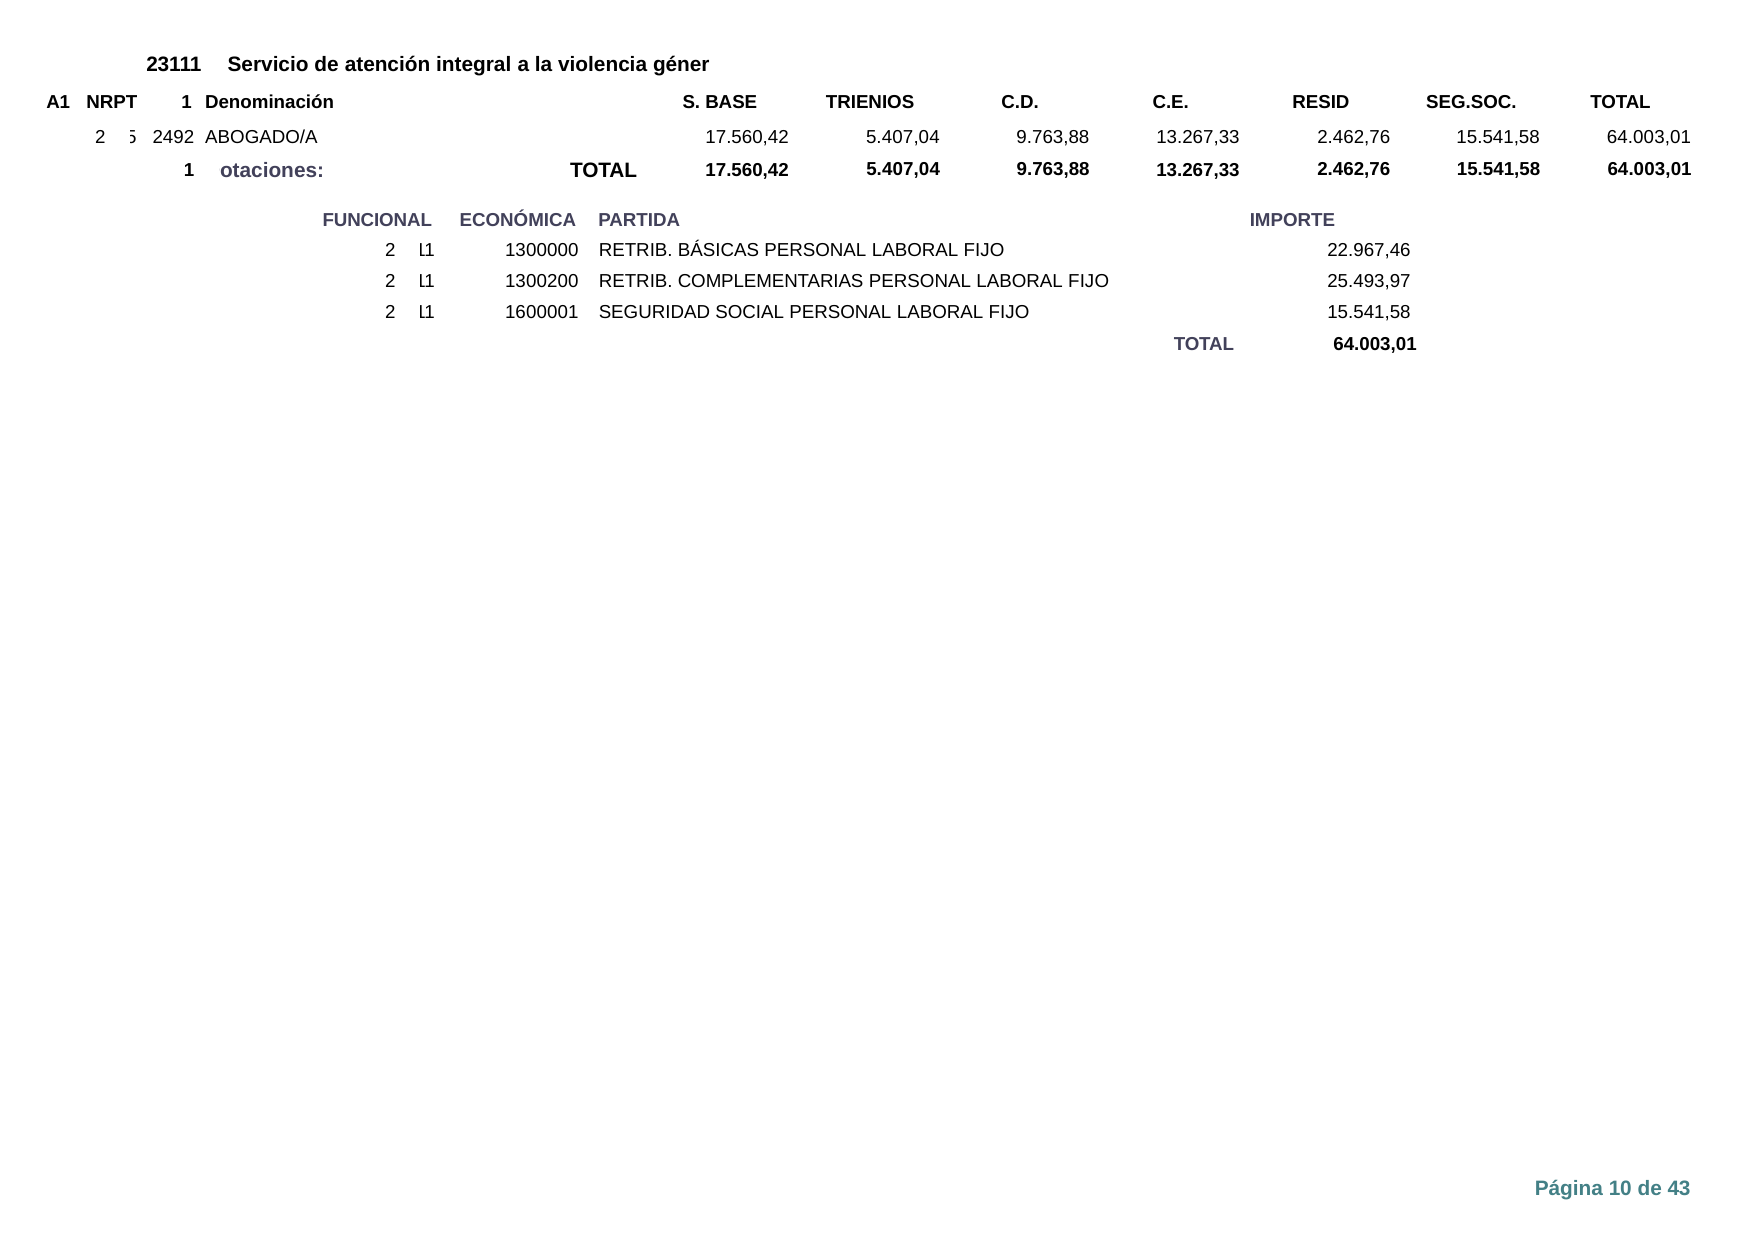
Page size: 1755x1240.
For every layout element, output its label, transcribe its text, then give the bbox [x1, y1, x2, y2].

text 1 [184, 159, 219, 180]
text 64.003,01 [1607, 126, 1716, 147]
text 1 Denominación [181, 92, 359, 113]
text 9.763,88 [1016, 126, 1115, 147]
text 2 [385, 239, 420, 260]
text 2.462,76 [1317, 159, 1415, 180]
text 1300000 RETRIB. BÁSICAS PERSONAL LABORAL FIJO [505, 239, 1028, 260]
text 9.763,88 [1016, 159, 1115, 180]
text Página 10 de 43 [1534, 1177, 1715, 1200]
text 25.493,97 [1327, 270, 1442, 291]
text 64.003,01 [1333, 333, 1442, 354]
text TOTAL [1173, 333, 1261, 354]
text 2 [385, 301, 420, 322]
text 22.967,46 [1327, 239, 1442, 260]
text 5.407,04 [866, 159, 964, 180]
text 13.267,33 [1156, 159, 1265, 180]
text 15.541,58 [1327, 301, 1442, 322]
text 17.560,42 [705, 127, 814, 147]
text A1 NRPT [46, 92, 162, 113]
text 3111 [420, 301, 462, 322]
text TOTAL [1590, 92, 1716, 113]
text 2.462,76 [1317, 126, 1415, 147]
text 2 [385, 270, 420, 291]
text 15.541,58 [1457, 159, 1566, 180]
text FUNCIONAL ECONÓMICA PARTIDA [322, 209, 706, 230]
text 1600001 SEGURIDAD SOCIAL PERSONAL LABORAL FIJO [505, 301, 1135, 322]
text 3111 [420, 270, 462, 291]
text 15.541,58 [1456, 126, 1566, 147]
text 5.407,04 [866, 126, 964, 147]
text Dotaciones: [205, 159, 349, 182]
text TRIENIOS [826, 92, 964, 113]
text 3111 [420, 239, 462, 260]
text C.D. [1001, 92, 1115, 113]
text SEG.SOC. [1426, 92, 1566, 113]
text 13.267,33 [1156, 127, 1265, 147]
text S. BASE [682, 92, 782, 113]
text 17.560,42 [705, 159, 814, 180]
text C.E. [1152, 92, 1214, 113]
text TOTAL [570, 159, 664, 182]
text 2 [95, 127, 130, 147]
text RESID [1292, 92, 1415, 113]
text 1300200 RETRIB. COMPLEMENTARIAS PERSONAL LABORAL FIJO [505, 271, 1135, 291]
text 64.003,01 [1607, 159, 1716, 180]
text 985 2492 ABOGADO/A [130, 127, 342, 147]
text IMPORTE [1249, 209, 1360, 230]
text 23111 Servicio de atención integral a la violencia géner [146, 53, 735, 76]
